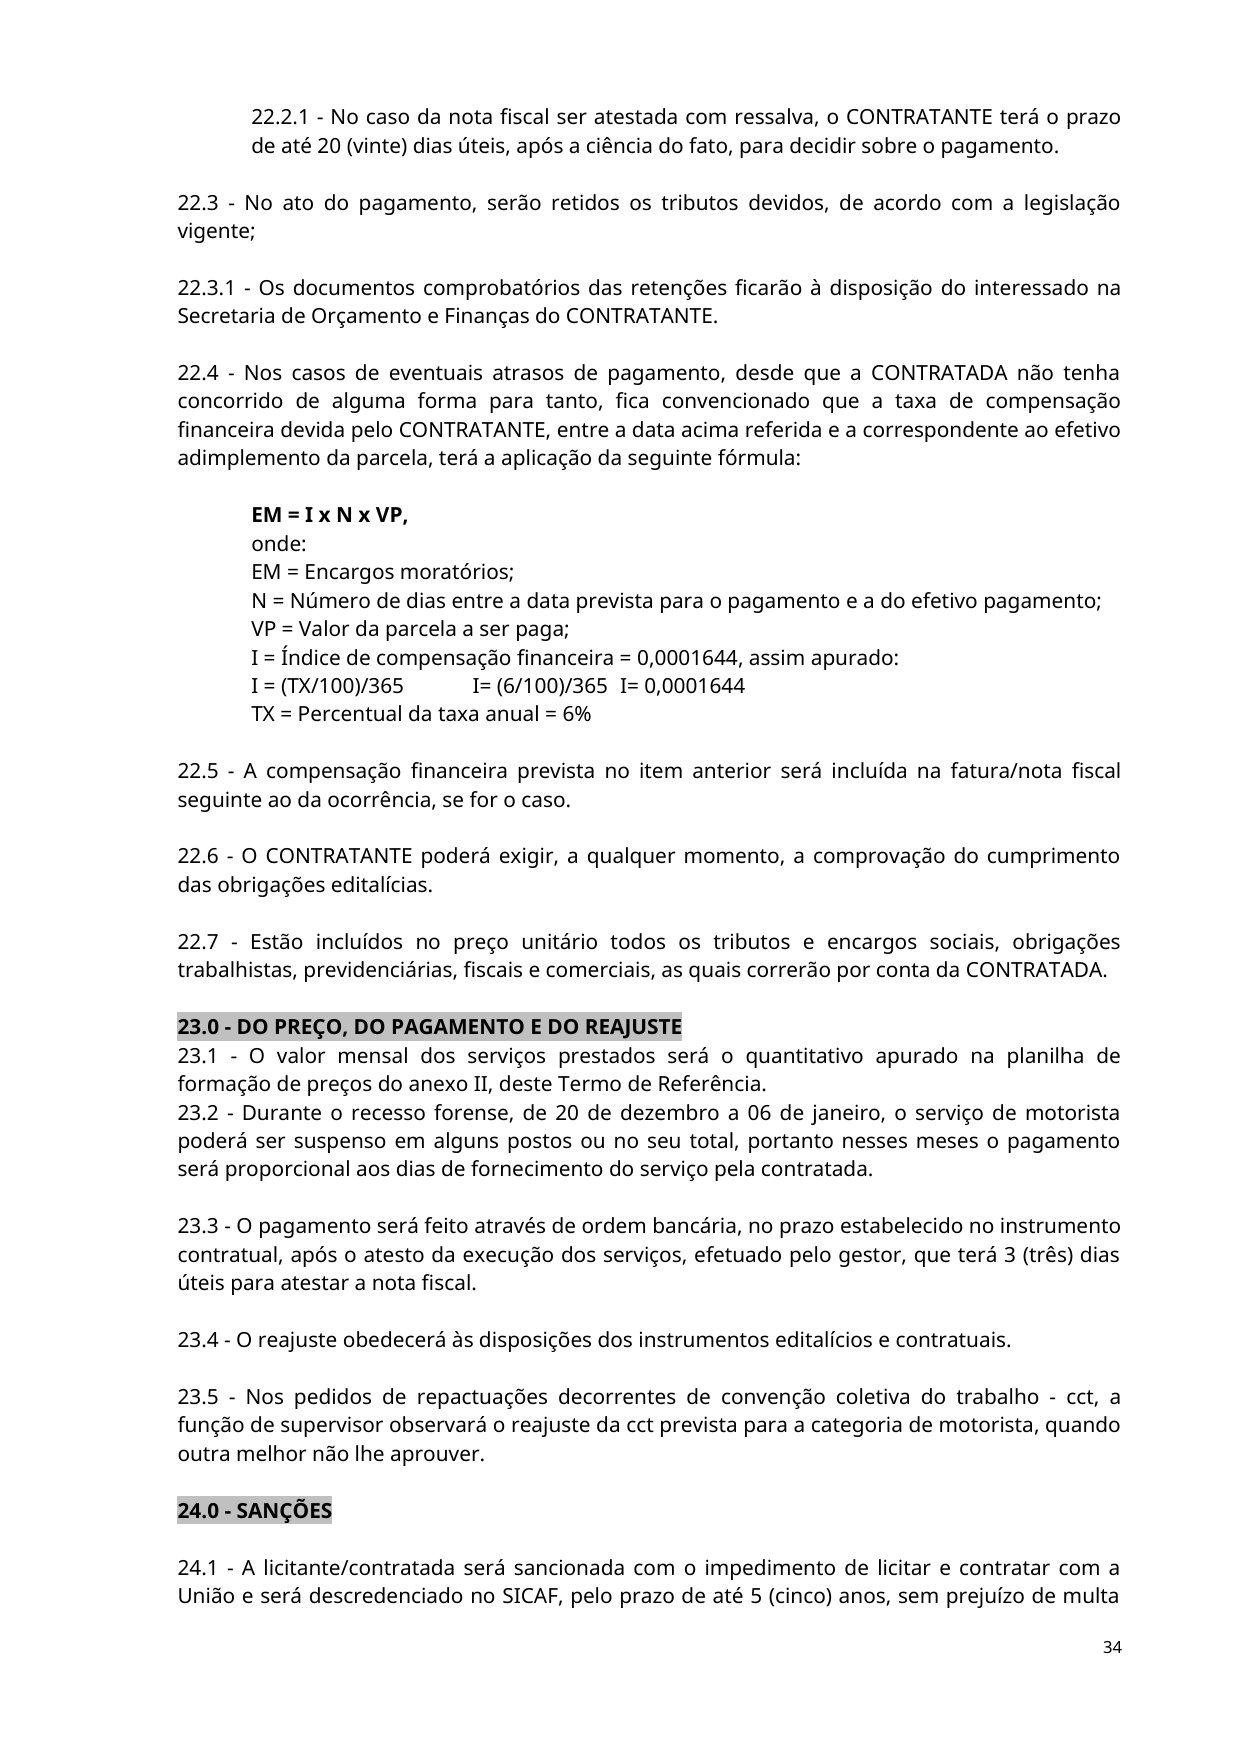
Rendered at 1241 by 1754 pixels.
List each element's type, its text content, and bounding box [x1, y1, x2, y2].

text N = Número de dias entre a data prevista para o pagamento e a do efetivo pagamento; [251, 586, 1122, 614]
text 22.6 - O CONTRATANTE poderá exigir, a qualquer momento, a comprovação do cumprimento das obrigações editalícias. [177, 842, 1122, 898]
text VP = Valor da parcela a ser paga; [251, 614, 1122, 643]
text EM = I x N x VP, [251, 500, 1122, 529]
text 24.1 - A licitante/contratada será sancionada com o impedimento de licitar e contratar com a União e será descredenciado no SICAF, pelo prazo de até 5 (cinco) anos, sem prejuízo de multa [177, 1553, 1122, 1609]
text 23.4 - O reajuste obedecerá às disposições dos instrumentos editalícios e contratuais. [177, 1325, 1122, 1353]
text 22.3 - No ato do pagamento, serão retidos os tributos devidos, de acordo com a legislação vigente; [177, 188, 1122, 244]
text 23.1 - O valor mensal dos serviços prestados será o quantitativo apurado na planilha de formação de preços do anexo II, deste Termo de Referência. [177, 1041, 1122, 1098]
text 22.2.1 - No caso da nota fiscal ser atestada com ressalva, o CONTRATANTE terá o prazo de até 20 (vinte) dias úteis, após a ciência do fato, para decidir sobre o pagamento. [251, 102, 1122, 159]
text I = Índice de compensação financeira = 0,0001644, assim apurado: [251, 643, 1122, 671]
text 23.2 - Durante o recesso forense, de 20 de dezembro a 06 de janeiro, o serviço de motorista poderá ser suspenso em alguns postos ou no seu total, portanto nesses meses o pagamento será proporcional aos dias de fornecimento do serviço pela contratada. [177, 1098, 1122, 1183]
text 22.4 - Nos casos de eventuais atrasos de pagamento, desde que a CONTRATADA não tenha concorrido de alguma forma para tanto, fica convencionado que a taxa de compensação financeira devida pelo CONTRATANTE, entre a data acima referida e a correspondente ao efetivo adimplemento da parcela, terá a aplicação da seguinte fórmula: [177, 358, 1122, 472]
text I = (TX/100)/365 I= (6/100)/365 I= 0,0001644 [251, 671, 1122, 699]
text 23.5 - Nos pedidos de repactuações decorrentes de convenção coletiva do trabalho - cct, a função de supervisor observará o reajuste da cct prevista para a categoria de motorista, quando outra melhor não lhe aprouver. [177, 1382, 1122, 1467]
text 23.3 - O pagamento será feito através de ordem bancária, no prazo estabelecido no instrumento contratual, após o atesto da execução dos serviços, efetuado pelo gestor, que terá 3 (três) dias úteis para atestar a nota fiscal. [177, 1211, 1122, 1297]
text 23.0 - DO PREÇO, DO PAGAMENTO E DO REAJUSTE [177, 1012, 1122, 1041]
text EM = Encargos moratórios; [251, 557, 1122, 586]
text 22.7 - Estão incluídos no preço unitário todos os tributos e encargos sociais, obrigações trabalhistas, previdenciárias, fiscais e comerciais, as quais correrão por conta da CONTRATADA. [177, 927, 1122, 984]
text onde: [251, 529, 1122, 557]
text TX = Percentual da taxa anual = 6% [251, 699, 1122, 728]
text 22.5 - A compensação financeira prevista no item anterior será incluída na fatura/nota fiscal seguinte ao da ocorrência, se for o caso. [177, 756, 1122, 813]
text 24.0 - SANÇÕES [177, 1496, 1122, 1524]
text 22.3.1 - Os documentos comprobatórios das retenções ficarão à disposição do interessado na Secretaria de Orçamento e Finanças do CONTRATANTE. [177, 273, 1122, 330]
